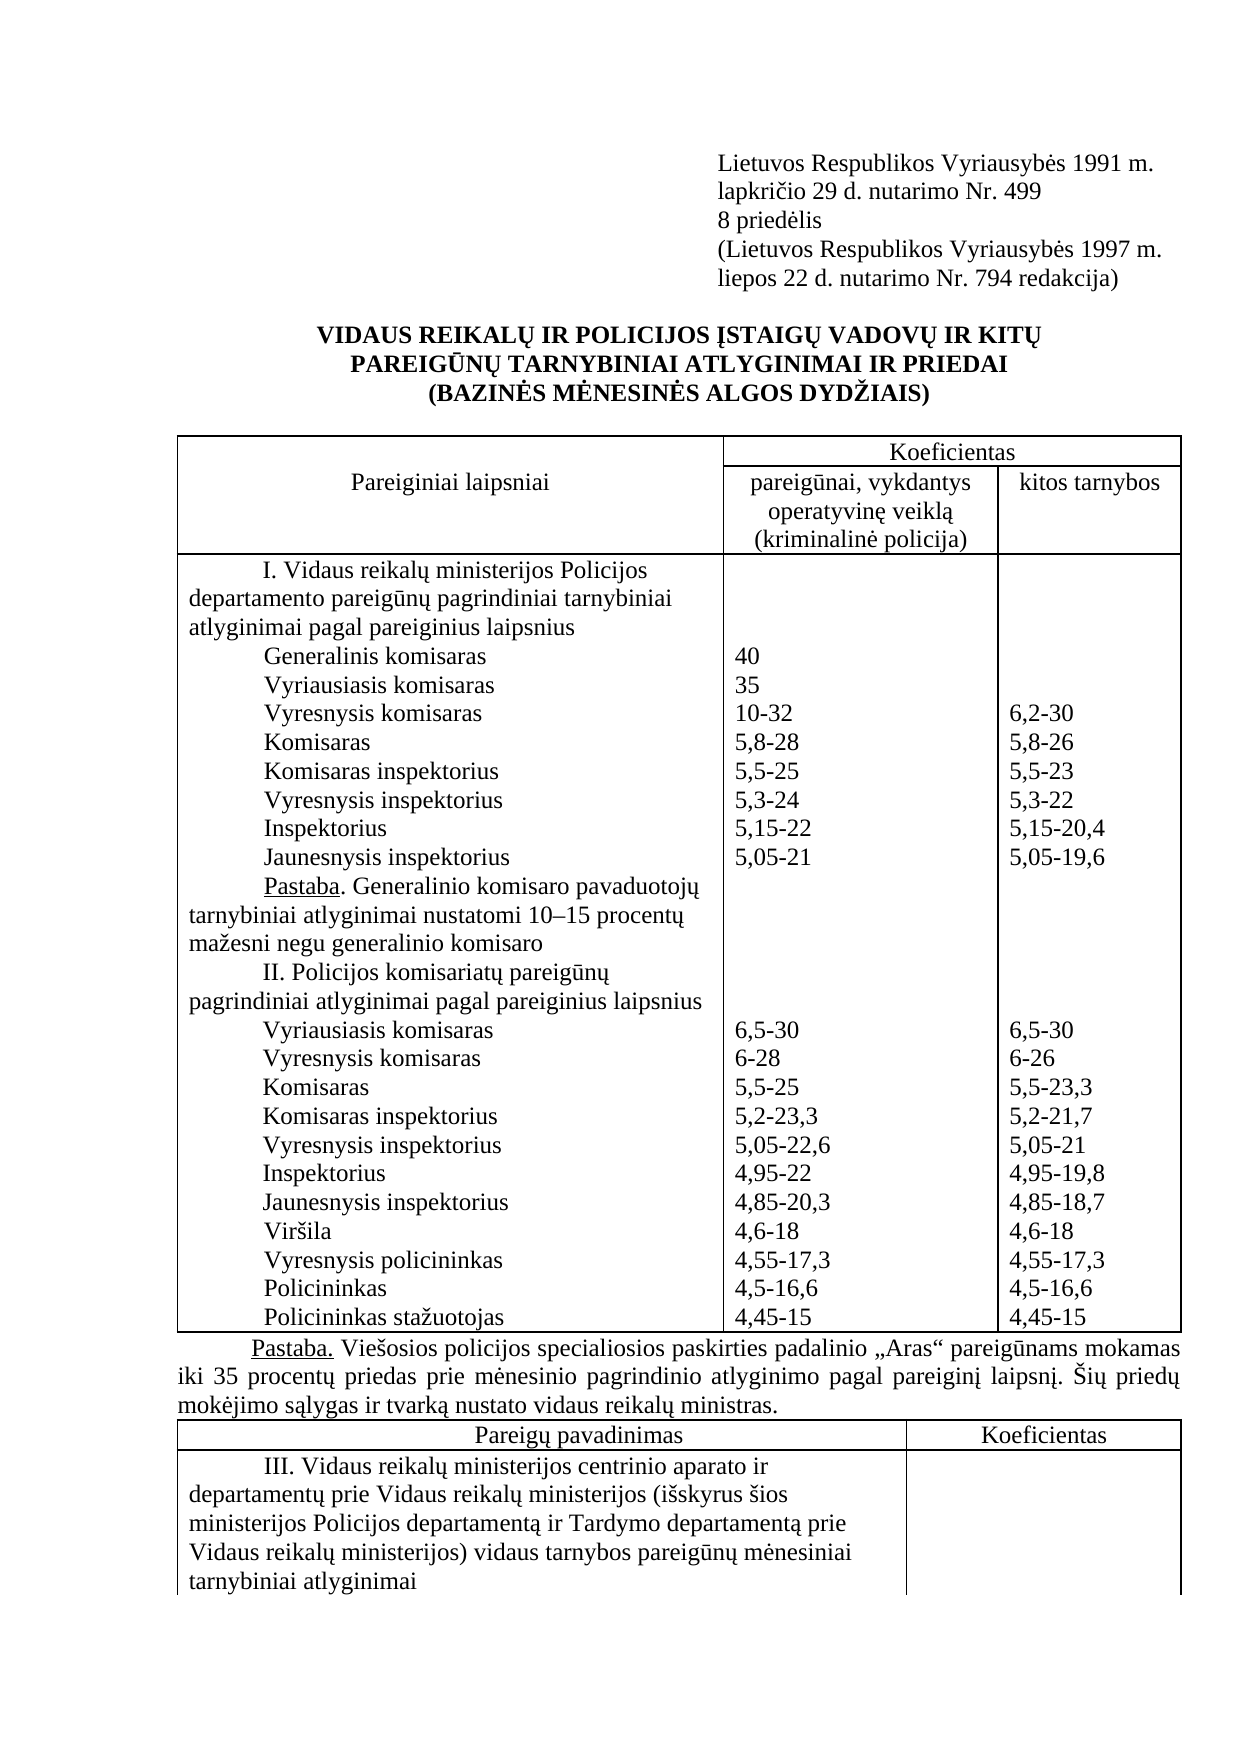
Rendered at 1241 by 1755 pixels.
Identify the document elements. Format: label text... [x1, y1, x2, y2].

table_cell Vyresnysis komisaras [178, 699, 723, 727]
table_cell 5,05-19,6 [999, 842, 1180, 871]
table_cell 4,5-16,6 [999, 1274, 1180, 1302]
table_cell Jaunesnysis inspektorius [178, 842, 723, 871]
table_cell Vyriausiasis komisaras [178, 670, 723, 698]
table_cell [724, 555, 997, 641]
table_cell [999, 957, 1180, 1015]
table_cell Inspektorius [178, 1159, 723, 1187]
table_cell I. Vidaus reikalų ministerijos Policijos departamento pareigūnų pagrindiniai tarnybiniai atlyginimai pagal pareiginius laipsnius [178, 555, 723, 641]
table_cell 6-26 [999, 1044, 1180, 1072]
table_cell 5,05-21 [724, 842, 997, 871]
table_cell 6,5-30 [724, 1015, 997, 1043]
table_cell [999, 670, 1180, 698]
table_cell Komisaras [178, 1072, 723, 1101]
table_cell II. Policijos komisariatų pareigūnų pagrindiniai atlyginimai pagal pareiginius laipsnius [178, 957, 723, 1015]
table_cell 5,15-20,4 [999, 814, 1180, 842]
table_cell 4,95-22 [724, 1159, 997, 1187]
table_cell 5,5-25 [724, 756, 997, 785]
table_cell 5,05-21 [999, 1130, 1180, 1158]
table_cell Vyresnysis policininkas [178, 1245, 723, 1273]
table_cell Pastaba. Generalinio komisaro pavaduotojų tarnybiniai atlyginimai nustatomi 10–15 procentų mažesni negu generalinio komisaro [178, 871, 723, 957]
table_cell pareigūnai, vykdantys operatyvinę veiklą (kriminalinė policija) [724, 467, 997, 553]
table_cell 6,5-30 [999, 1015, 1180, 1043]
table_cell 4,85-20,3 [724, 1187, 997, 1216]
table_header [178, 437, 723, 465]
table_cell Viršila [178, 1216, 723, 1245]
table_cell Vyriausiasis komisaras [178, 1015, 723, 1043]
table_cell kitos tarnybos [999, 467, 1180, 553]
table_cell [724, 871, 997, 957]
table_cell 40 [724, 641, 997, 670]
table_cell 5,05-22,6 [724, 1130, 997, 1158]
table_cell Policininkas stažuotojas [178, 1302, 723, 1331]
text Vidaus reikalų ir policijos įstaigų vadovų ir kitų [177, 320, 1181, 349]
table_cell 5,5-25 [724, 1072, 997, 1101]
table_cell Policininkas [178, 1274, 723, 1302]
table_cell 4,55-17,3 [999, 1245, 1180, 1273]
table_cell Komisaras inspektorius [178, 1101, 723, 1130]
table_cell [907, 1451, 1180, 1594]
table_cell [999, 555, 1180, 641]
table_cell Vyresnysis inspektorius [178, 1130, 723, 1158]
table_cell 4,85-18,7 [999, 1187, 1180, 1216]
table_cell 5,8-28 [724, 727, 997, 756]
table_cell 5,3-24 [724, 785, 997, 813]
table_cell 4,5-16,6 [724, 1274, 997, 1302]
table_cell 5,2-21,7 [999, 1101, 1180, 1130]
text Lietuvos Respublikos Vyriausybės 1991 m. lapkričio 29 d. nutarimo Nr. 499 [717, 148, 1181, 205]
table_cell Inspektorius [178, 814, 723, 842]
table_header Pareigų pavadinimas [178, 1421, 906, 1449]
table_header Koeficientas [907, 1421, 1180, 1449]
table_cell [724, 957, 997, 1015]
table_cell 4,6-18 [724, 1216, 997, 1245]
table_cell 10-32 [724, 699, 997, 727]
table_cell 4,6-18 [999, 1216, 1180, 1245]
table_cell 4,95-19,8 [999, 1159, 1180, 1187]
text Pastaba. Viešosios policijos specialiosios paskirties padalinio „Aras“ pareigūnams mokamas iki 35 procentų priedas prie mėnesinio pagrindinio atlyginimo pagal pareiginį laipsnį. Šių priedų mokėjimo sąlygas ir tvarką nustato vidaus reikalų ministras. [177, 1333, 1181, 1419]
table_cell Generalinis komisaras [178, 641, 723, 670]
table_cell [999, 871, 1180, 957]
table_cell 6-28 [724, 1044, 997, 1072]
table_cell 5,5-23 [999, 756, 1180, 785]
table_cell 5,2-23,3 [724, 1101, 997, 1130]
table_cell III. Vidaus reikalų ministerijos centrinio aparato ir departamentų prie Vidaus reikalų ministerijos (išskyrus šios ministerijos Policijos departamentą ir Tardymo departamentą prie Vidaus reikalų ministerijos) vidaus tarnybos pareigūnų mėnesiniai tarnybiniai atlyginimai [178, 1451, 906, 1594]
table_cell 35 [724, 670, 997, 698]
text (bazinės mėnesinės algos dydžiais) [177, 378, 1181, 406]
table_header Koeficientas [724, 437, 1180, 465]
table_cell 5,5-23,3 [999, 1072, 1180, 1101]
text 8 priedėlis [709, 205, 1181, 234]
table_cell 6,2-30 [999, 699, 1180, 727]
text (Lietuvos Respublikos Vyriausybės 1997 m. liepos 22 d. nutarimo Nr. 794 redakcija) [717, 234, 1181, 291]
table_cell Vyresnysis inspektorius [178, 785, 723, 813]
table_cell [999, 641, 1180, 670]
table_cell 5,15-22 [724, 814, 997, 842]
table_cell 4,55-17,3 [724, 1245, 997, 1273]
table_cell Pareiginiai laipsniai [178, 465, 723, 553]
table_cell Vyresnysis komisaras [178, 1044, 723, 1072]
table_cell 4,45-15 [999, 1302, 1180, 1331]
table_cell 5,3-22 [999, 785, 1180, 813]
table_cell Jaunesnysis inspektorius [178, 1187, 723, 1216]
text pareigūnų tarnybiniai atlyginimai ir priedai [177, 349, 1181, 378]
table_cell 4,45-15 [724, 1302, 997, 1331]
table_cell Komisaras inspektorius [178, 756, 723, 785]
table_cell Komisaras [178, 727, 723, 756]
table_cell 5,8-26 [999, 727, 1180, 756]
